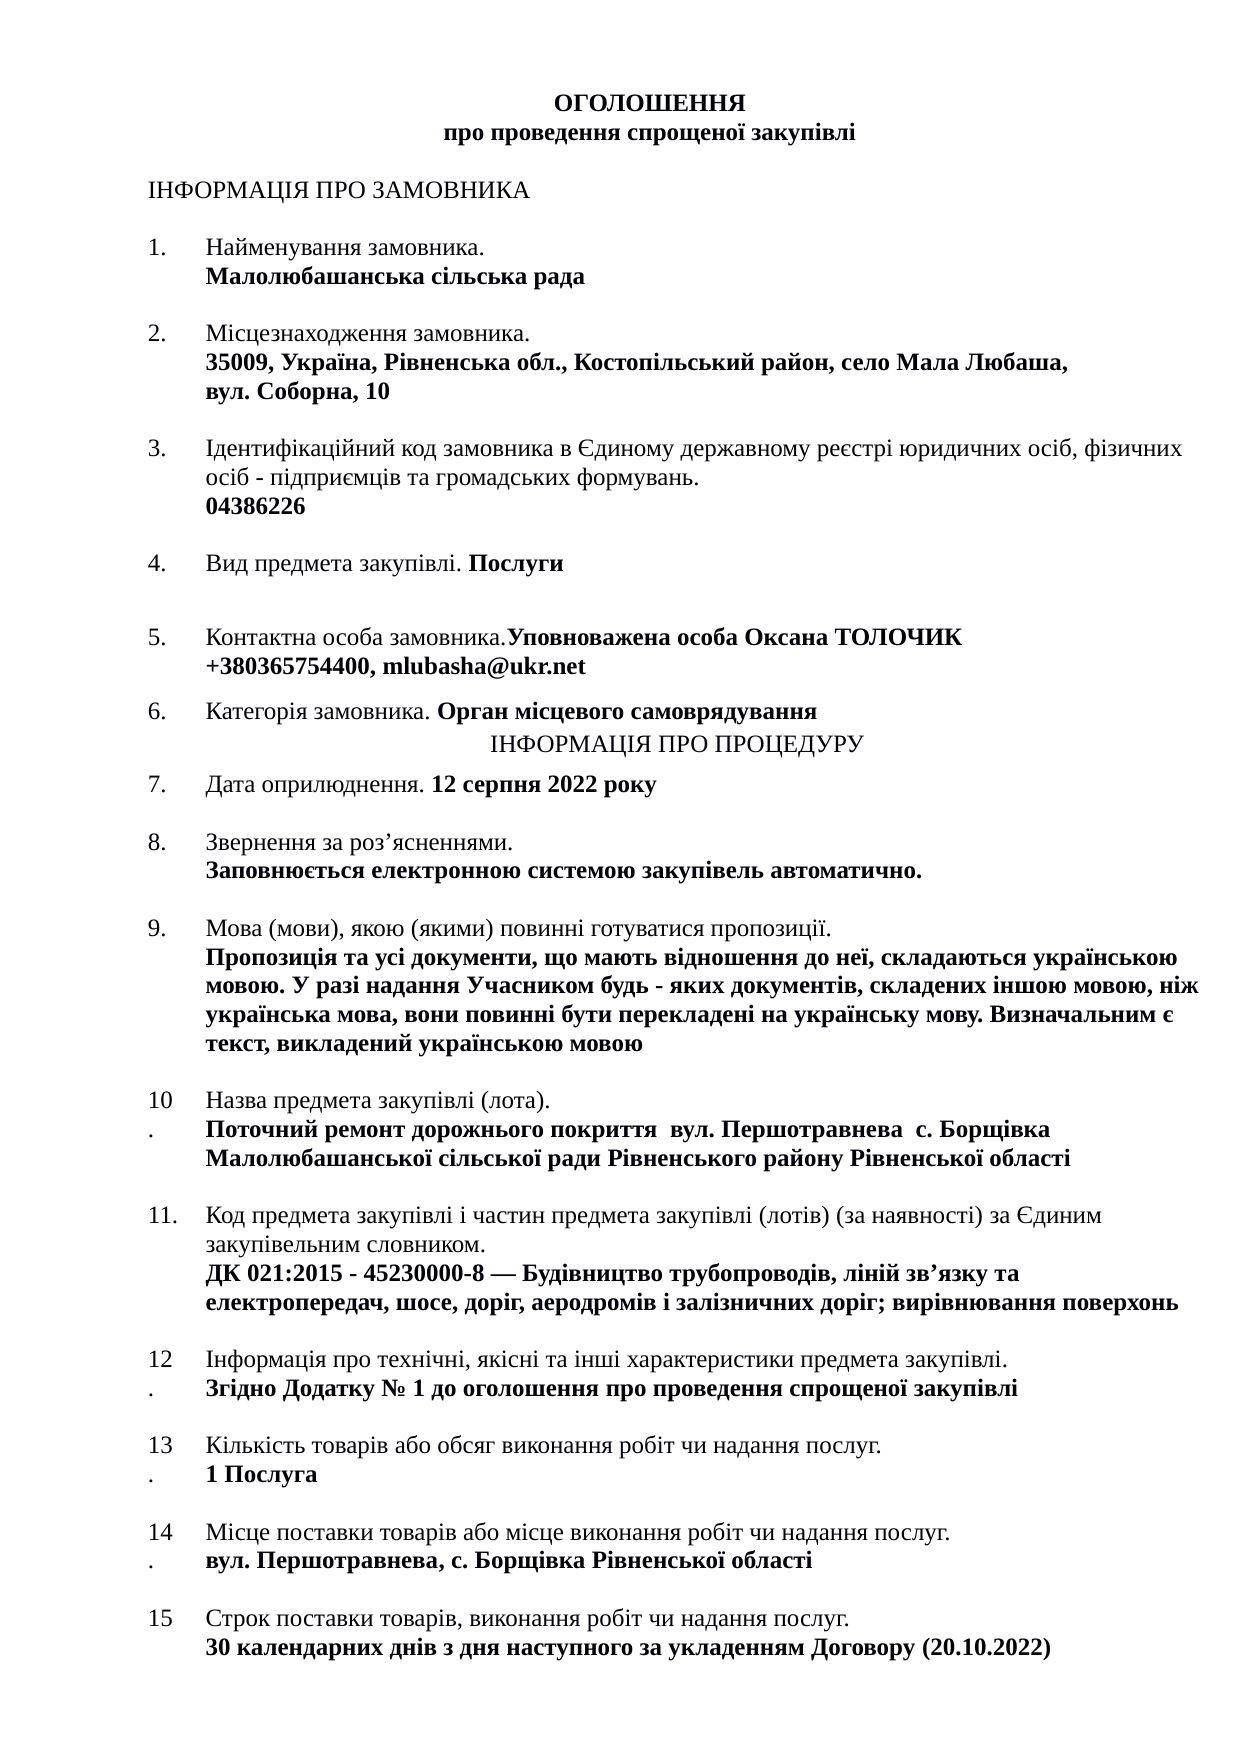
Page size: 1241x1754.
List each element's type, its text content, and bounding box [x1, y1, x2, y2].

table_cell Ідентифікаційний код замовника в Єдиному державному реєстрі юридичних осіб, фізичних осіб - підприємців та громадських формувань. 04386226 [190, 434, 1218, 548]
table_cell 9. [132, 913, 189, 1086]
table_cell ІНФОРМАЦІЯ ПРО ПРОЦЕДУРУ [132, 729, 1218, 769]
table_cell 14. [132, 1517, 189, 1603]
table_cell 11. [132, 1201, 189, 1344]
table_cell Найменування замовника. Малолюбашанська сільська рада [190, 232, 1218, 318]
table_cell Вид предмета закупівлі. Послуги [190, 548, 1218, 622]
table_cell 2. [132, 319, 189, 433]
table_cell Інформація про технічні, якісні та інші характеристики предмета закупівлі. Згідно Додатку № 1 до оголошення про проведення спрощеної закупівлі [190, 1344, 1218, 1431]
table_cell 5. [132, 622, 189, 696]
text про проведення спрощеної закупівлі [148, 117, 1152, 146]
table_cell Строк поставки товарів, виконання робіт чи надання послуг. 30 календарних днів з дня наступного за укладенням Договору (20.10.2022) [190, 1603, 1218, 1665]
text ОГОЛОШЕННЯ [148, 88, 1152, 117]
table_cell Місцезнаходження замовника. 35009, Україна, Рівненська обл., Костопільський район, село Мала Любаша, вул. Соборна, 10 [190, 319, 1218, 433]
table_cell Місце поставки товарів або місце виконання робіт чи надання послуг. вул. Першотравнева, с. Борщівка Рівненської області [190, 1517, 1218, 1603]
table_cell Мова (мови), якою (якими) повинні готуватися пропозиції. Пропозиція та усі документи, що мають відношення до неї, складаються українською мовою. У разі надання Учасником будь - яких документів, складених іншою мовою, ніж українська мова, вони повинні бути перекладені на українську мову. Визначальним є текст, викладений українською мовою [190, 913, 1218, 1086]
table_cell 1. [132, 232, 189, 318]
table_cell Категорія замовника. Орган місцевого самоврядування [190, 696, 1218, 729]
table_cell 6. [132, 696, 189, 729]
table_cell 4. [132, 548, 189, 622]
table_cell 7. [132, 769, 189, 827]
table_cell Кількість товарів або обсяг виконання робіт чи надання послуг. 1 Послуга [190, 1431, 1218, 1517]
table_cell Контактна особа замовника.Уповноважена особа Оксана ТОЛОЧИК +380365754400, mlubasha@ukr.net [190, 622, 1218, 696]
table_cell Дата оприлюднення. 12 серпня 2022 року [190, 769, 1218, 827]
table_cell Звернення за роз’ясненнями. Заповнюється електронною системою закупівель автоматично. [190, 827, 1218, 913]
table_cell 12. [132, 1344, 189, 1431]
table_cell Код предмета закупівлі і частин предмета закупівлі (лотів) (за наявності) за Єдиним закупівельним словником. ДК 021:2015 - 45230000-8 — Будівництво трубопроводів, ліній зв’язку та електропередач, шосе, доріг, аеродромів і залізничних доріг; вирівнювання поверхонь [190, 1201, 1218, 1344]
table_cell 8. [132, 827, 189, 913]
table_cell 3. [132, 434, 189, 548]
table_header ІНФОРМАЦІЯ ПРО ЗАМОВНИКА [132, 175, 1218, 232]
table_cell 13. [132, 1431, 189, 1517]
table_cell 15 [132, 1603, 189, 1665]
table_cell 10. [132, 1086, 189, 1201]
table_cell Назва предмета закупівлі (лота). Поточний ремонт дорожнього покриття вул. Першотравнева с. Борщівка Малолюбашанської сільської ради Рівненського району Рівненської області [190, 1086, 1218, 1201]
